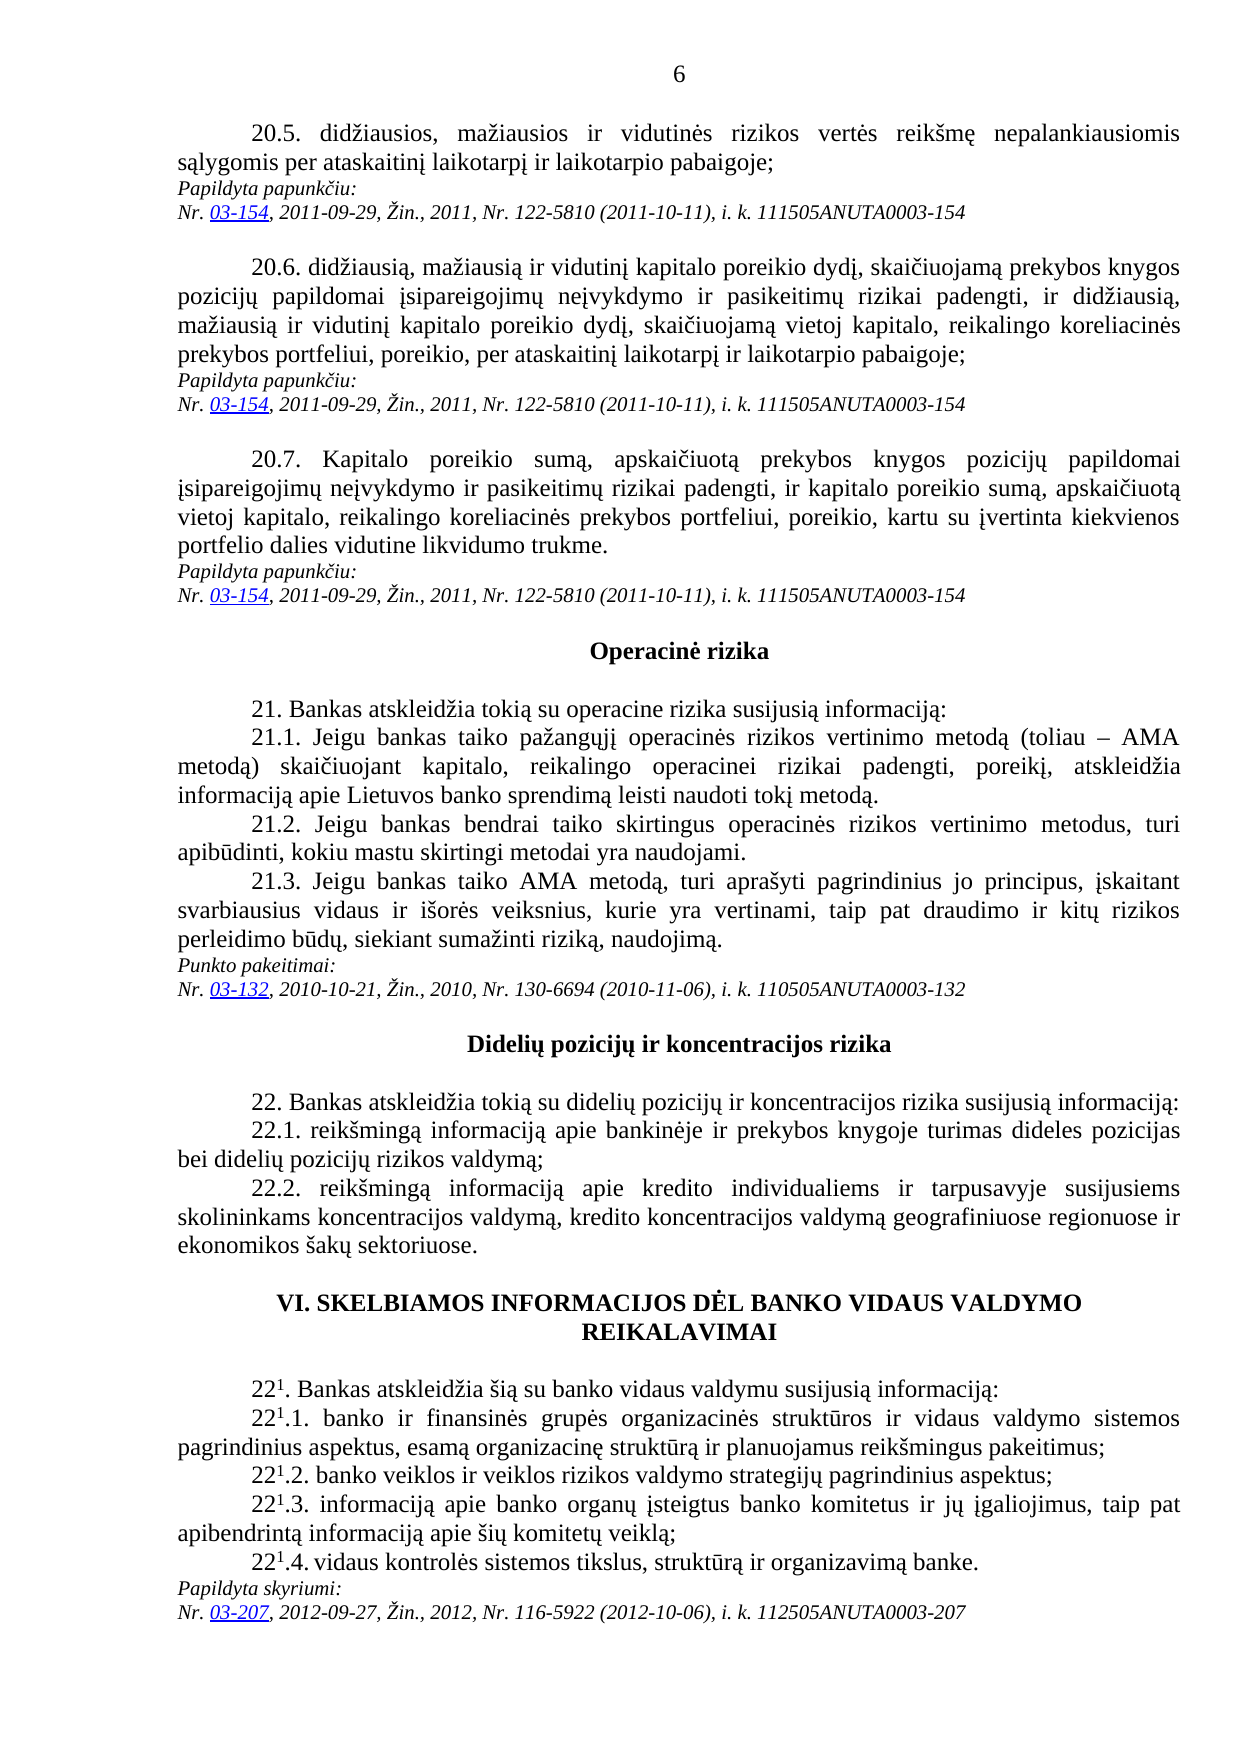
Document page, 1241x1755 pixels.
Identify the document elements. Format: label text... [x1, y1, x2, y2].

text Didelių pozicijų ir koncentracijos rizika [177, 1029, 1181, 1058]
text 20.5. didžiausios, mažiausios ir vidutinės rizikos vertės reikšmę nepalankiausiomis sąlygomis per ataskaitinį laikotarpį ir laikotarpio pabaigoje; [177, 118, 1181, 176]
text Nr. 03-154, 2011-09-29, Žin., 2011, Nr. 122-5810 (2011-10-11), i. k. 111505ANUTA0003-154 [177, 392, 1181, 416]
text Papildyta papunkčiu: [177, 559, 1181, 583]
text 221.4. vidaus kontrolės sistemos tikslus, struktūrą ir organizavimą banke. [177, 1547, 1181, 1576]
text 221.3. informaciją apie banko organų įsteigtus banko komitetus ir jų įgaliojimus, taip pat apibendrintą informaciją apie šių komitetų veiklą; [177, 1489, 1181, 1547]
text Papildyta papunkčiu: [177, 176, 1181, 200]
text Papildyta papunkčiu: [177, 367, 1181, 392]
text 20.6. didžiausią, mažiausią ir vidutinį kapitalo poreikio dydį, skaičiuojamą prekybos knygos pozicijų papildomai įsipareigojimų neįvykdymo ir pasikeitimų rizikai padengti, ir didžiausią, mažiausią ir vidutinį kapitalo poreikio dydį, skaičiuojamą vietoj kapitalo, reikalingo koreliacinės prekybos portfeliui, poreikio, per ataskaitinį laikotarpį ir laikotarpio pabaigoje; [177, 252, 1181, 367]
text Punkto pakeitimai: [177, 952, 1181, 977]
text 221.2. banko veiklos ir veiklos rizikos valdymo strategijų pagrindinius aspektus; [177, 1461, 1181, 1489]
text 22.2. reikšmingą informaciją apie kredito individualiems ir tarpusavyje susijusiems skolininkams koncentracijos valdymą, kredito koncentracijos valdymą geografiniuose regionuose ir ekonomikos šakų sektoriuose. [177, 1173, 1181, 1259]
text 221. Bankas atskleidžia šią su banko vidaus valdymu susijusią informaciją: [177, 1374, 1181, 1403]
text Nr. 03-207, 2012-09-27, Žin., 2012, Nr. 116-5922 (2012-10-06), i. k. 112505ANUTA0003-207 [177, 1600, 1181, 1624]
text 21.3. Jeigu bankas taiko AMA metodą, turi aprašyti pagrindinius jo principus, įskaitant svarbiausius vidaus ir išorės veiksnius, kurie yra vertinami, taip pat draudimo ir kitų rizikos perleidimo būdų, siekiant sumažinti riziką, naudojimą. [177, 866, 1181, 952]
text 22.1. reikšmingą informaciją apie bankinėje ir prekybos knygoje turimas dideles pozicijas bei didelių pozicijų rizikos valdymą; [177, 1116, 1181, 1173]
text Nr. 03-154, 2011-09-29, Žin., 2011, Nr. 122-5810 (2011-10-11), i. k. 111505ANUTA0003-154 [177, 200, 1181, 224]
text 20.7. Kapitalo poreikio sumą, apskaičiuotą prekybos knygos pozicijų papildomai įsipareigojimų neįvykdymo ir pasikeitimų rizikai padengti, ir kapitalo poreikio sumą, apskaičiuotą vietoj kapitalo, reikalingo koreliacinės prekybos portfeliui, poreikio, kartu su įvertinta kiekvienos portfelio dalies vidutine likvidumo trukme. [177, 444, 1181, 559]
text 21.1. Jeigu bankas taiko pažangųjį operacinės rizikos vertinimo metodą (toliau – AMA metodą) skaičiuojant kapitalo, reikalingo operacinei rizikai padengti, poreikį, atskleidžia informaciją apie Lietuvos banko sprendimą leisti naudoti tokį metodą. [177, 722, 1181, 809]
text Nr. 03-132, 2010-10-21, Žin., 2010, Nr. 130-6694 (2010-11-06), i. k. 110505ANUTA0003-132 [177, 977, 1181, 1001]
text 221.1. banko ir finansinės grupės organizacinės struktūros ir vidaus valdymo sistemos pagrindinius aspektus, esamą organizacinę struktūrą ir planuojamus reikšmingus pakeitimus; [177, 1403, 1181, 1461]
text VI. SKELBIAMOS INFORMACIJOS DĖL BANKO VIDAUS VALDYMO REIKALAVIMAI [177, 1288, 1181, 1346]
text 21.2. Jeigu bankas bendrai taiko skirtingus operacinės rizikos vertinimo metodus, turi apibūdinti, kokiu mastu skirtingi metodai yra naudojami. [177, 809, 1181, 866]
text 22. Bankas atskleidžia tokią su didelių pozicijų ir koncentracijos rizika susijusią informaciją: [177, 1087, 1181, 1116]
text 21. Bankas atskleidžia tokią su operacine rizika susijusią informaciją: [177, 694, 1181, 722]
text Nr. 03-154, 2011-09-29, Žin., 2011, Nr. 122-5810 (2011-10-11), i. k. 111505ANUTA0003-154 [177, 583, 1181, 607]
text Operacinė rizika [177, 636, 1181, 665]
text Papildyta skyriumi: [177, 1576, 1181, 1600]
